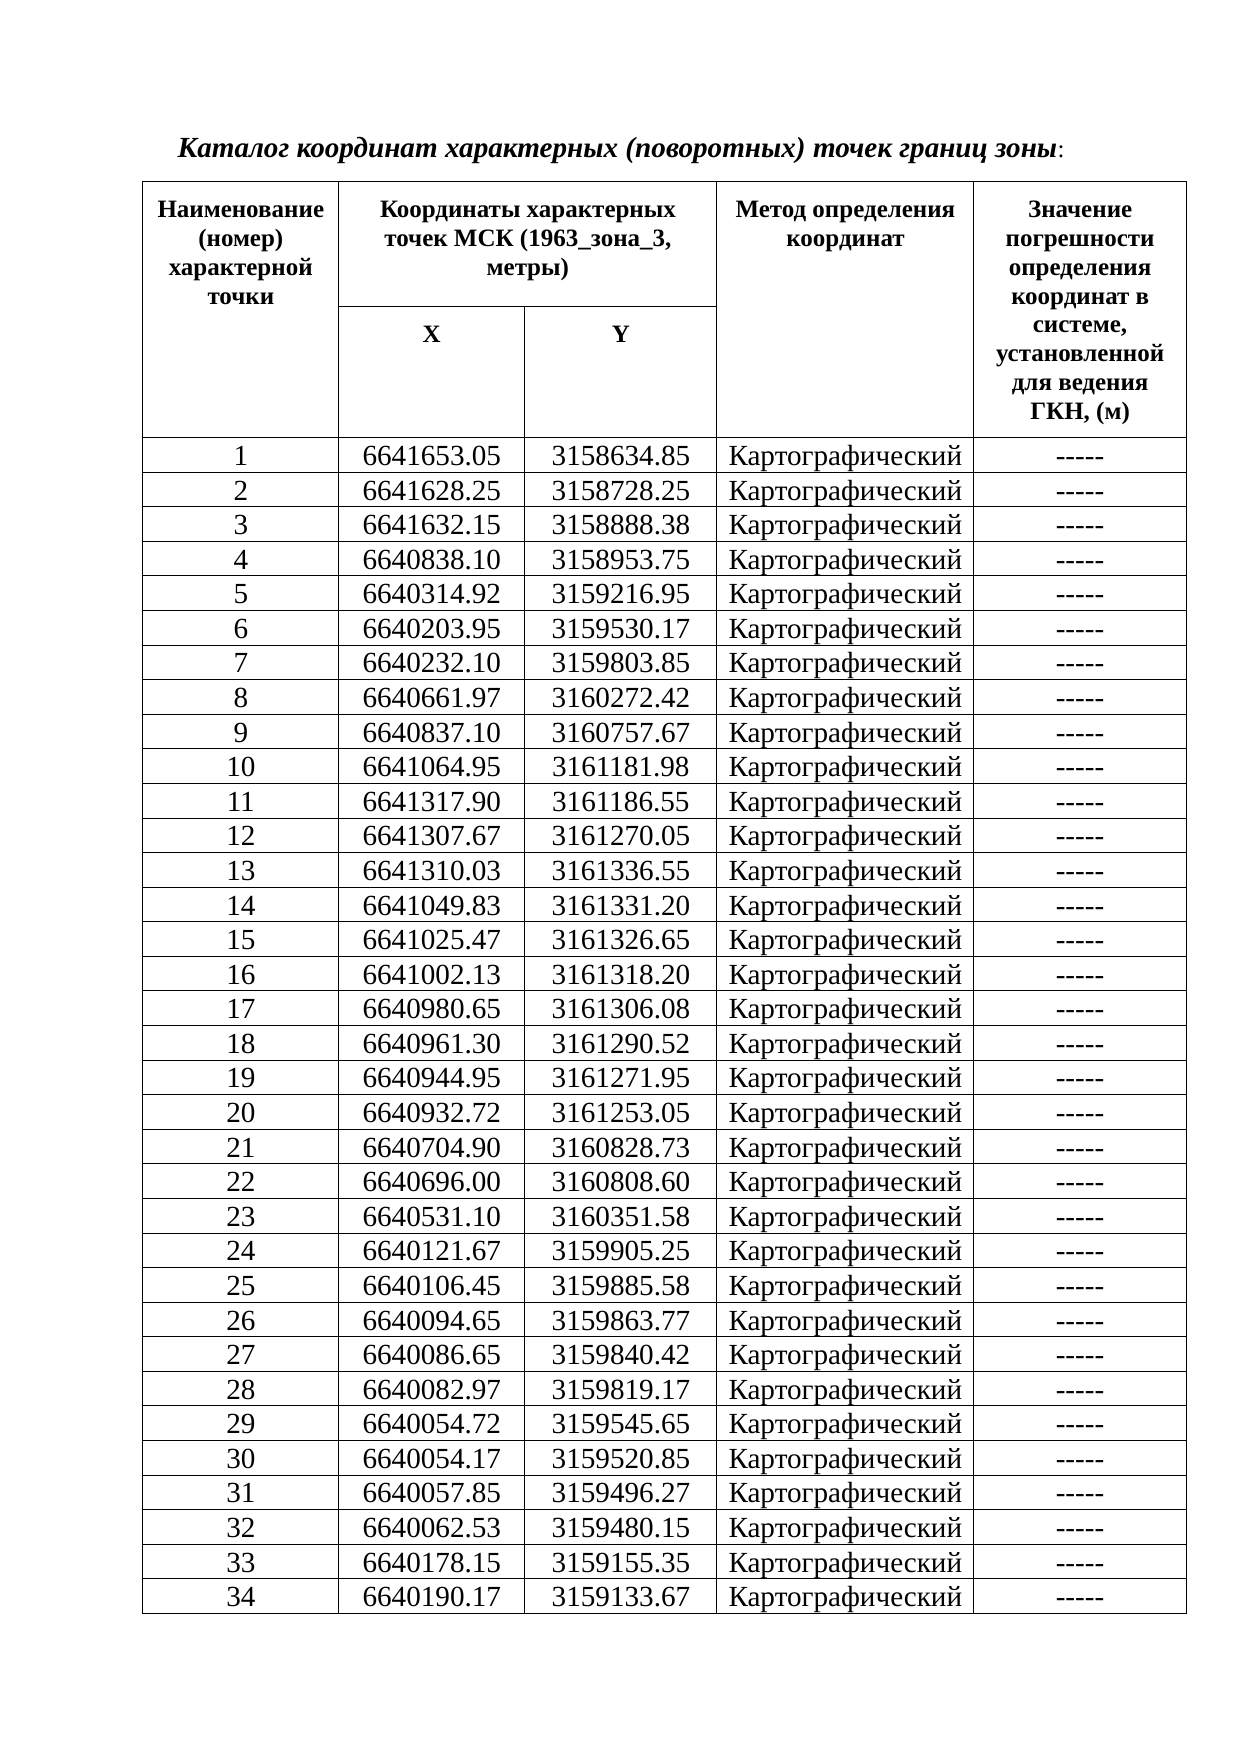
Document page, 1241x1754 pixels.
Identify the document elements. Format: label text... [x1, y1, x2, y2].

table_cell 3161331.20 [525, 888, 716, 921]
table_cell ----- [974, 1579, 1186, 1613]
table_cell 3160272.42 [525, 680, 716, 714]
table_cell 17 [143, 991, 338, 1025]
table_cell ----- [974, 1545, 1186, 1578]
table_header Координаты характерных точек МСК (1963_зона_3, метры) [339, 182, 716, 306]
table_cell 6641064.95 [339, 749, 524, 783]
table_cell 3161186.55 [525, 784, 716, 817]
table_cell Картографический [717, 473, 973, 506]
table_cell 3158634.85 [525, 438, 716, 472]
table_cell 14 [143, 888, 338, 921]
table_cell 6640054.72 [339, 1406, 524, 1440]
table_header Метод определения координат [717, 182, 973, 437]
table_cell Картографический [717, 576, 973, 610]
table_cell 6641002.13 [339, 957, 524, 990]
table_cell 3161253.05 [525, 1095, 716, 1129]
table_cell 6640094.65 [339, 1303, 524, 1336]
table_cell ----- [974, 576, 1186, 610]
table_cell 3158728.25 [525, 473, 716, 506]
table_cell 6641307.67 [339, 819, 524, 852]
table_cell 2 [143, 473, 338, 506]
table_cell Картографический [717, 1372, 973, 1405]
table_cell ----- [974, 957, 1186, 990]
table_cell 3161290.52 [525, 1026, 716, 1059]
table_cell ----- [974, 991, 1186, 1025]
table_cell ----- [974, 819, 1186, 852]
table_cell 3159133.67 [525, 1579, 716, 1613]
table_cell 6640086.65 [339, 1337, 524, 1371]
table_cell Картографический [717, 646, 973, 679]
table_cell 3159155.35 [525, 1545, 716, 1578]
table_cell 1 [143, 438, 338, 472]
table_cell Картографический [717, 1268, 973, 1302]
table_cell 3159885.58 [525, 1268, 716, 1302]
table_cell Картографический [717, 1545, 973, 1578]
table_cell 18 [143, 1026, 338, 1059]
table_cell 3159840.42 [525, 1337, 716, 1371]
table_cell 6640057.85 [339, 1476, 524, 1509]
table_cell 25 [143, 1268, 338, 1302]
table_cell 3159905.25 [525, 1234, 716, 1267]
table_cell 27 [143, 1337, 338, 1371]
table_cell 6640661.97 [339, 680, 524, 714]
table_cell 6640704.90 [339, 1130, 524, 1163]
table_cell 6640106.45 [339, 1268, 524, 1302]
table_cell Картографический [717, 1510, 973, 1544]
table_cell 3159863.77 [525, 1303, 716, 1336]
table_cell 23 [143, 1199, 338, 1232]
table_cell 6640932.72 [339, 1095, 524, 1129]
table_cell Картографический [717, 957, 973, 990]
table_cell ----- [974, 1303, 1186, 1336]
table_cell 6640054.17 [339, 1441, 524, 1474]
table_cell ----- [974, 1476, 1186, 1509]
table_cell ----- [974, 922, 1186, 956]
table_cell 6 [143, 611, 338, 644]
table_cell ----- [974, 680, 1186, 714]
table_cell 3159216.95 [525, 576, 716, 610]
table_cell 3161326.65 [525, 922, 716, 956]
table_cell 19 [143, 1061, 338, 1094]
table_cell ----- [974, 1095, 1186, 1129]
table_cell ----- [974, 473, 1186, 506]
table_cell 6641025.47 [339, 922, 524, 956]
table_cell 3159819.17 [525, 1372, 716, 1405]
table_cell 6640190.17 [339, 1579, 524, 1613]
table_cell Картографический [717, 853, 973, 887]
table_cell 3159520.85 [525, 1441, 716, 1474]
table_cell Картографический [717, 1476, 973, 1509]
table_cell 29 [143, 1406, 338, 1440]
table_cell 34 [143, 1579, 338, 1613]
table_cell 3161181.98 [525, 749, 716, 783]
table_cell 6641628.25 [339, 473, 524, 506]
table_cell 3158888.38 [525, 507, 716, 541]
table_cell 9 [143, 715, 338, 748]
table_cell Картографический [717, 1303, 973, 1336]
table_cell 3159530.17 [525, 611, 716, 644]
table_cell ----- [974, 1026, 1186, 1059]
table_cell ----- [974, 646, 1186, 679]
table_cell 5 [143, 576, 338, 610]
table_cell 12 [143, 819, 338, 852]
table_cell 3161318.20 [525, 957, 716, 990]
table_cell Картографический [717, 922, 973, 956]
table_cell Картографический [717, 1234, 973, 1267]
table_cell ----- [974, 853, 1186, 887]
table_cell Картографический [717, 749, 973, 783]
table_cell Картографический [717, 1130, 973, 1163]
table_cell ----- [974, 1268, 1186, 1302]
table_cell Картографический [717, 1026, 973, 1059]
table_cell ----- [974, 1199, 1186, 1232]
table_cell 6640314.92 [339, 576, 524, 610]
table_cell 33 [143, 1545, 338, 1578]
table_cell Картографический [717, 784, 973, 817]
table_cell 6640980.65 [339, 991, 524, 1025]
table_cell 3161270.05 [525, 819, 716, 852]
table_cell 6640082.97 [339, 1372, 524, 1405]
table_cell 24 [143, 1234, 338, 1267]
table_cell 6640944.95 [339, 1061, 524, 1094]
text Каталог координат характерных (поворотных) точек границ зоны: [177, 131, 1152, 164]
table_cell Картографический [717, 1441, 973, 1474]
table_cell Картографический [717, 1061, 973, 1094]
table_cell 4 [143, 542, 338, 575]
table_cell Картографический [717, 991, 973, 1025]
table_cell 11 [143, 784, 338, 817]
table_cell Картографический [717, 1199, 973, 1232]
table_cell 7 [143, 646, 338, 679]
table_cell 3 [143, 507, 338, 541]
table_cell 13 [143, 853, 338, 887]
table_cell ----- [974, 1406, 1186, 1440]
table_cell ----- [974, 888, 1186, 921]
table_cell 3159496.27 [525, 1476, 716, 1509]
table_cell Картографический [717, 888, 973, 921]
table_cell 6640838.10 [339, 542, 524, 575]
table_cell ----- [974, 1372, 1186, 1405]
table_cell 8 [143, 680, 338, 714]
table_cell Картографический [717, 438, 973, 472]
table_cell ----- [974, 784, 1186, 817]
table_cell ----- [974, 715, 1186, 748]
table_cell 20 [143, 1095, 338, 1129]
table_cell 32 [143, 1510, 338, 1544]
table_cell ----- [974, 1061, 1186, 1094]
table_cell 3161336.55 [525, 853, 716, 887]
table_cell Картографический [717, 1337, 973, 1371]
table_cell Картографический [717, 611, 973, 644]
table_cell ----- [974, 1234, 1186, 1267]
table_cell 6640961.30 [339, 1026, 524, 1059]
table_cell Картографический [717, 1579, 973, 1613]
table_cell ----- [974, 542, 1186, 575]
table_cell 6640696.00 [339, 1164, 524, 1198]
table_cell 26 [143, 1303, 338, 1336]
table_cell ----- [974, 611, 1186, 644]
table_cell 3160808.60 [525, 1164, 716, 1198]
table_cell 15 [143, 922, 338, 956]
table_cell 3160828.73 [525, 1130, 716, 1163]
table_cell 3159480.15 [525, 1510, 716, 1544]
table_cell 6640121.67 [339, 1234, 524, 1267]
table_cell 6640062.53 [339, 1510, 524, 1544]
table_cell 6641632.15 [339, 507, 524, 541]
table_header Значение погрешности определения координат в системе, установленной для ведения ГКН, (м) [974, 182, 1186, 437]
table_cell 28 [143, 1372, 338, 1405]
table_cell 22 [143, 1164, 338, 1198]
table_cell Картографический [717, 715, 973, 748]
table_cell 3159545.65 [525, 1406, 716, 1440]
table_cell 3159803.85 [525, 646, 716, 679]
table_cell 10 [143, 749, 338, 783]
table_cell 6640178.15 [339, 1545, 524, 1578]
table_cell 6640531.10 [339, 1199, 524, 1232]
table_cell 16 [143, 957, 338, 990]
table_cell 6640837.10 [339, 715, 524, 748]
table_cell ----- [974, 438, 1186, 472]
table_cell 6641310.03 [339, 853, 524, 887]
table_cell ----- [974, 1441, 1186, 1474]
table_cell ----- [974, 507, 1186, 541]
table_cell Картографический [717, 680, 973, 714]
table_cell 31 [143, 1476, 338, 1509]
table_cell 6641653.05 [339, 438, 524, 472]
table_cell 6640203.95 [339, 611, 524, 644]
table_header Наименование (номер) характерной точки [143, 182, 338, 437]
table_cell 21 [143, 1130, 338, 1163]
table_cell ----- [974, 749, 1186, 783]
table_cell Х [339, 307, 524, 437]
table_cell Y [525, 307, 716, 437]
table_cell 6641317.90 [339, 784, 524, 817]
table_cell 3161271.95 [525, 1061, 716, 1094]
table_cell ----- [974, 1510, 1186, 1544]
table_cell 6641049.83 [339, 888, 524, 921]
table_cell Картографический [717, 1406, 973, 1440]
table_cell ----- [974, 1337, 1186, 1371]
table_cell ----- [974, 1130, 1186, 1163]
table_cell Картографический [717, 819, 973, 852]
table_cell ----- [974, 1164, 1186, 1198]
table_cell 3161306.08 [525, 991, 716, 1025]
table_cell 3160351.58 [525, 1199, 716, 1232]
table_cell Картографический [717, 542, 973, 575]
table_cell Картографический [717, 1095, 973, 1129]
table_cell 30 [143, 1441, 338, 1474]
table_cell 3158953.75 [525, 542, 716, 575]
table_cell 6640232.10 [339, 646, 524, 679]
table_cell 3160757.67 [525, 715, 716, 748]
table_cell Картографический [717, 1164, 973, 1198]
table_cell Картографический [717, 507, 973, 541]
